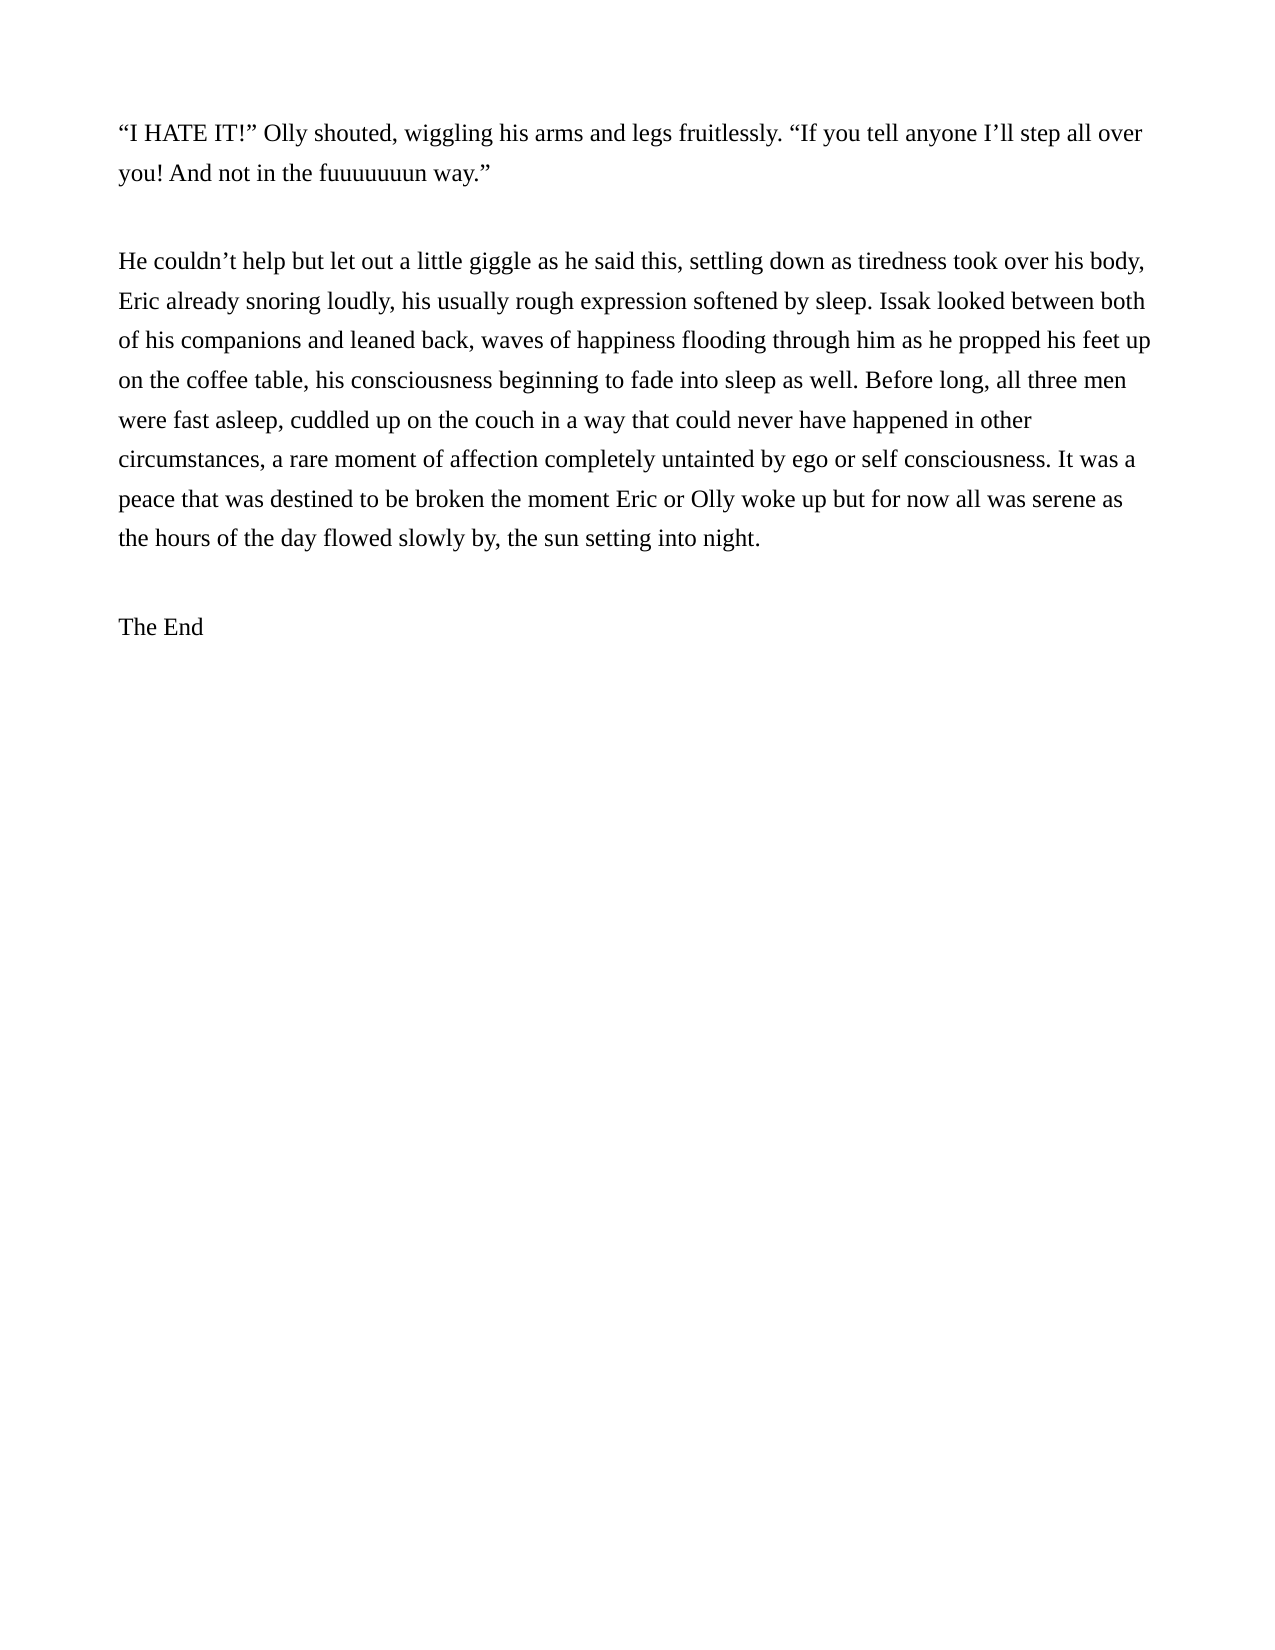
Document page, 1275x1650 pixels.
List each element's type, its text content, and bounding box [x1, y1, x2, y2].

text “I HATE IT!” Olly shouted, wiggling his arms and legs fruitlessly. “If you tell anyone I’ll step all over you! And not in the fuuuuuuun way.” [118, 118, 1157, 186]
text He couldn’t help but let out a little giggle as he said this, settling down as tiredness took over his body, Eric already snoring loudly, his usually rough expression softened by sleep. Issak looked between both of his companions and leaned back, waves of happiness flooding through him as he propped his feet up on the coffee table, his consciousness beginning to fade into sleep as well. Before long, all three men were fast asleep, cuddled up on the couch in a way that could never have happened in other circumstances, a rare moment of affection completely untainted by ego or self consciousness. It was a peace that was destined to be broken the moment Eric or Olly woke up but for now all was serene as the hours of the day flowed slowly by, the sun setting into night. [118, 246, 1157, 552]
text The End [118, 612, 1157, 641]
